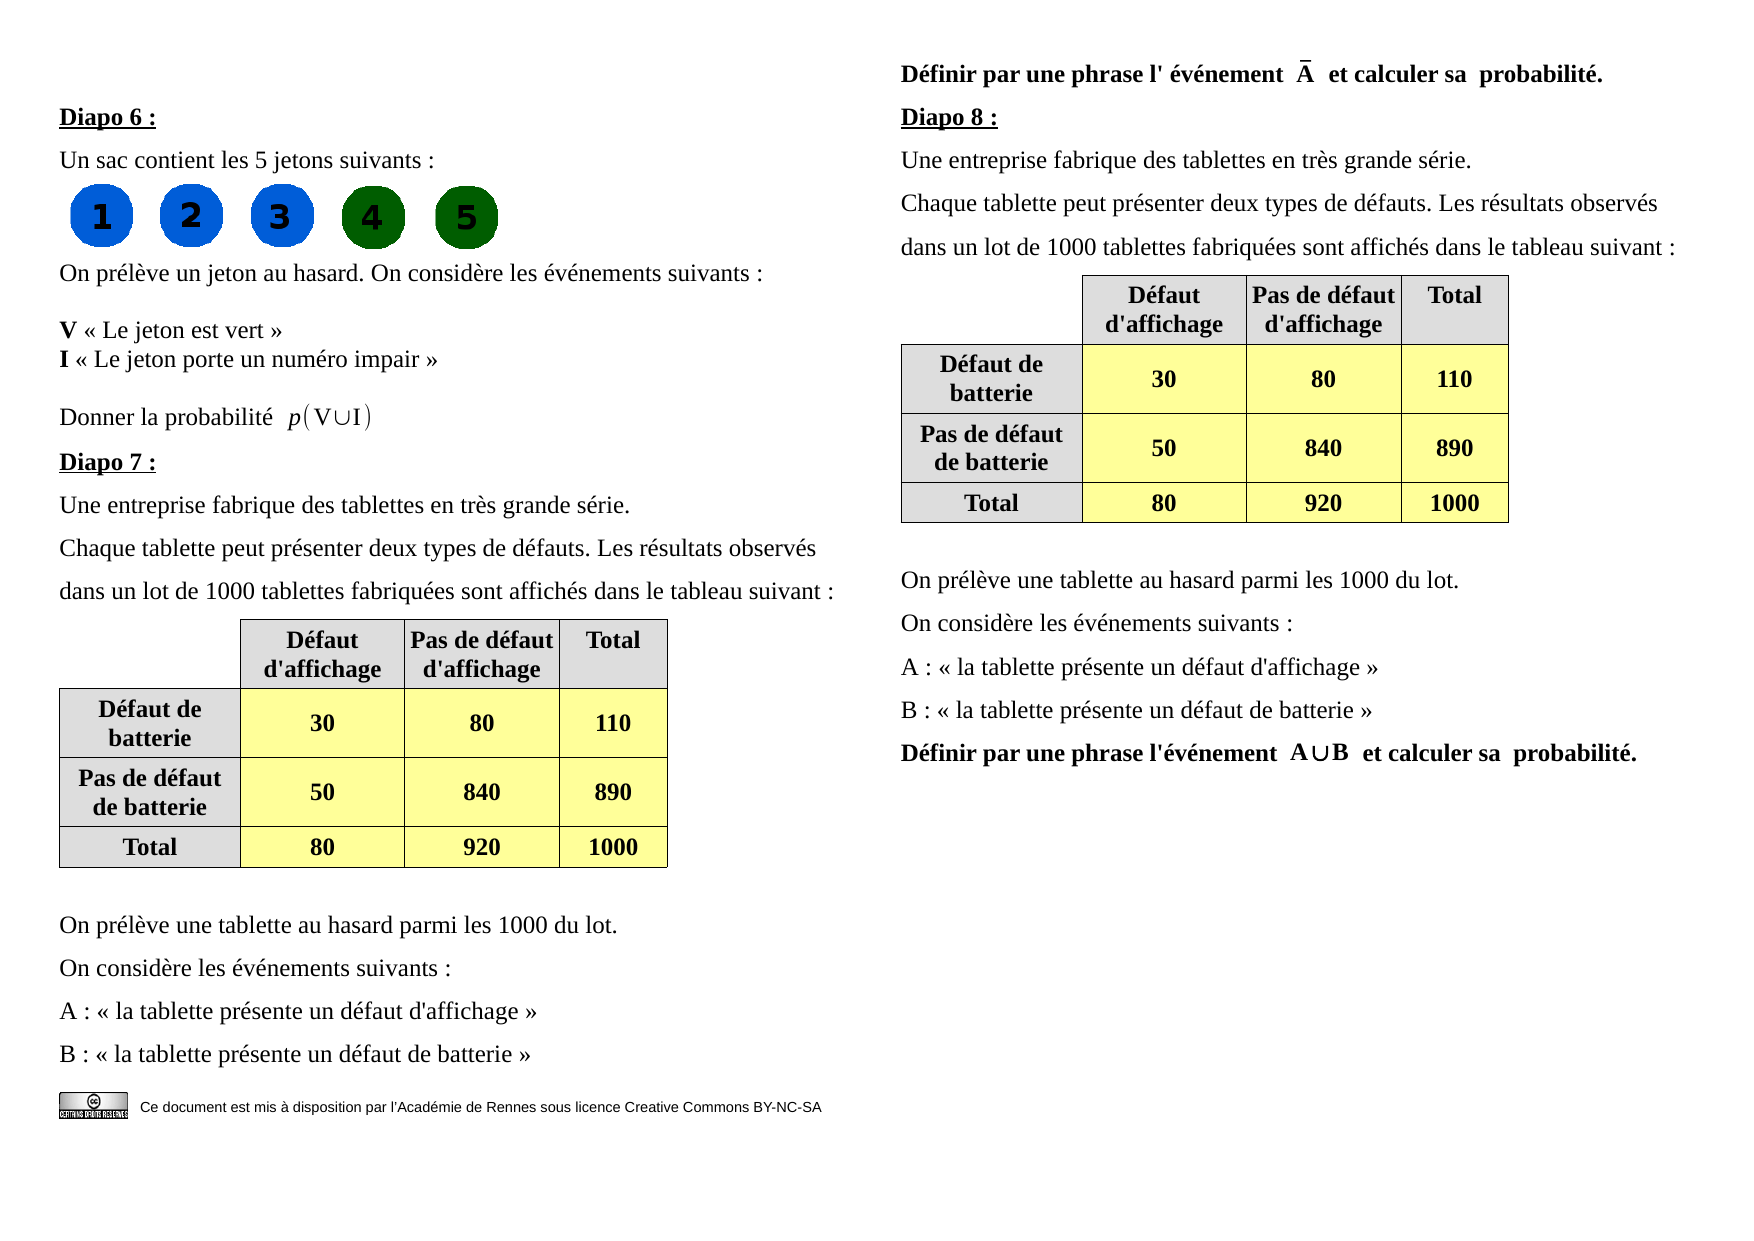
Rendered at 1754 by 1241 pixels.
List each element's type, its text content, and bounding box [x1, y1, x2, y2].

table_header [59, 619, 240, 688]
table_cell 80 [1247, 345, 1401, 413]
table_cell Défaut de batterie [902, 345, 1082, 413]
text Définir par une phrase l' événement et calculer sa probabilité. [901, 59, 1695, 88]
table_cell Défaut de batterie [60, 689, 240, 757]
table_cell 30 [1083, 345, 1246, 413]
picture [59, 174, 506, 258]
table_header [901, 275, 1082, 344]
table_cell 80 [241, 827, 404, 867]
text Une entreprise fabrique des tablettes en très grande série. Chaque tablette peut présenter deux types de défauts. Les résultats observés dans un lot de 1000 tablettes fabriquées sont affichés dans le tableau suivant : [59, 490, 853, 605]
table_cell 840 [1247, 414, 1401, 482]
table_cell Total [902, 483, 1082, 522]
table_header Total [1402, 276, 1508, 344]
table_cell 920 [1247, 483, 1401, 522]
table_cell Pas de défaut de batterie [902, 414, 1082, 482]
text On prélève une tablette au hasard parmi les 1000 du lot. On considère les événements suivants : A : « la tablette présente un défaut d'affichage » B : « la tablette présente un défaut de batterie » Définir par une phrase l'événement et calculer sa probabilité. [901, 522, 1695, 767]
text On prélève une tablette au hasard parmi les 1000 du lot. On considère les événements suivants : A : « la tablette présente un défaut d'affichage » B : « la tablette présente un défaut de batterie » [59, 867, 853, 1068]
table_header Pas de défaut d'affichage [1247, 276, 1401, 344]
table_cell Pas de défaut de batterie [60, 758, 240, 826]
table_header Total [560, 620, 667, 688]
table_cell 110 [560, 689, 667, 757]
table_cell 890 [560, 758, 667, 826]
table_header Défaut d'affichage [241, 620, 404, 688]
text Donner la probabilité [59, 402, 853, 432]
text Diapo 7 : [59, 447, 853, 475]
table_header Défaut d'affichage [1083, 276, 1246, 344]
table_cell 1000 [1402, 483, 1508, 522]
table_cell 50 [241, 758, 404, 826]
text Une entreprise fabrique des tablettes en très grande série. Chaque tablette peut présenter deux types de défauts. Les résultats observés dans un lot de 1000 tablettes fabriquées sont affichés dans le tableau suivant : [901, 145, 1695, 260]
table_cell 110 [1402, 345, 1508, 413]
table_cell 840 [405, 758, 559, 826]
picture [59, 1092, 128, 1119]
table_cell 1000 [560, 827, 667, 867]
text Diapo 8 : [901, 102, 1695, 131]
table_cell 920 [405, 827, 559, 867]
table_cell 890 [1402, 414, 1508, 482]
table_cell 30 [241, 689, 404, 757]
text Diapo 6 : [59, 102, 853, 131]
text Un sac contient les 5 jetons suivants : On prélève un jeton au hasard. On considère les événements suivants : V « Le jeton est vert » I « Le jeton porte un numéro impair » [59, 145, 853, 402]
table_cell 80 [1083, 483, 1246, 522]
table_cell 80 [405, 689, 559, 757]
table_cell Total [60, 827, 240, 867]
table_cell 50 [1083, 414, 1246, 482]
table_header Pas de défaut d'affichage [405, 620, 559, 688]
